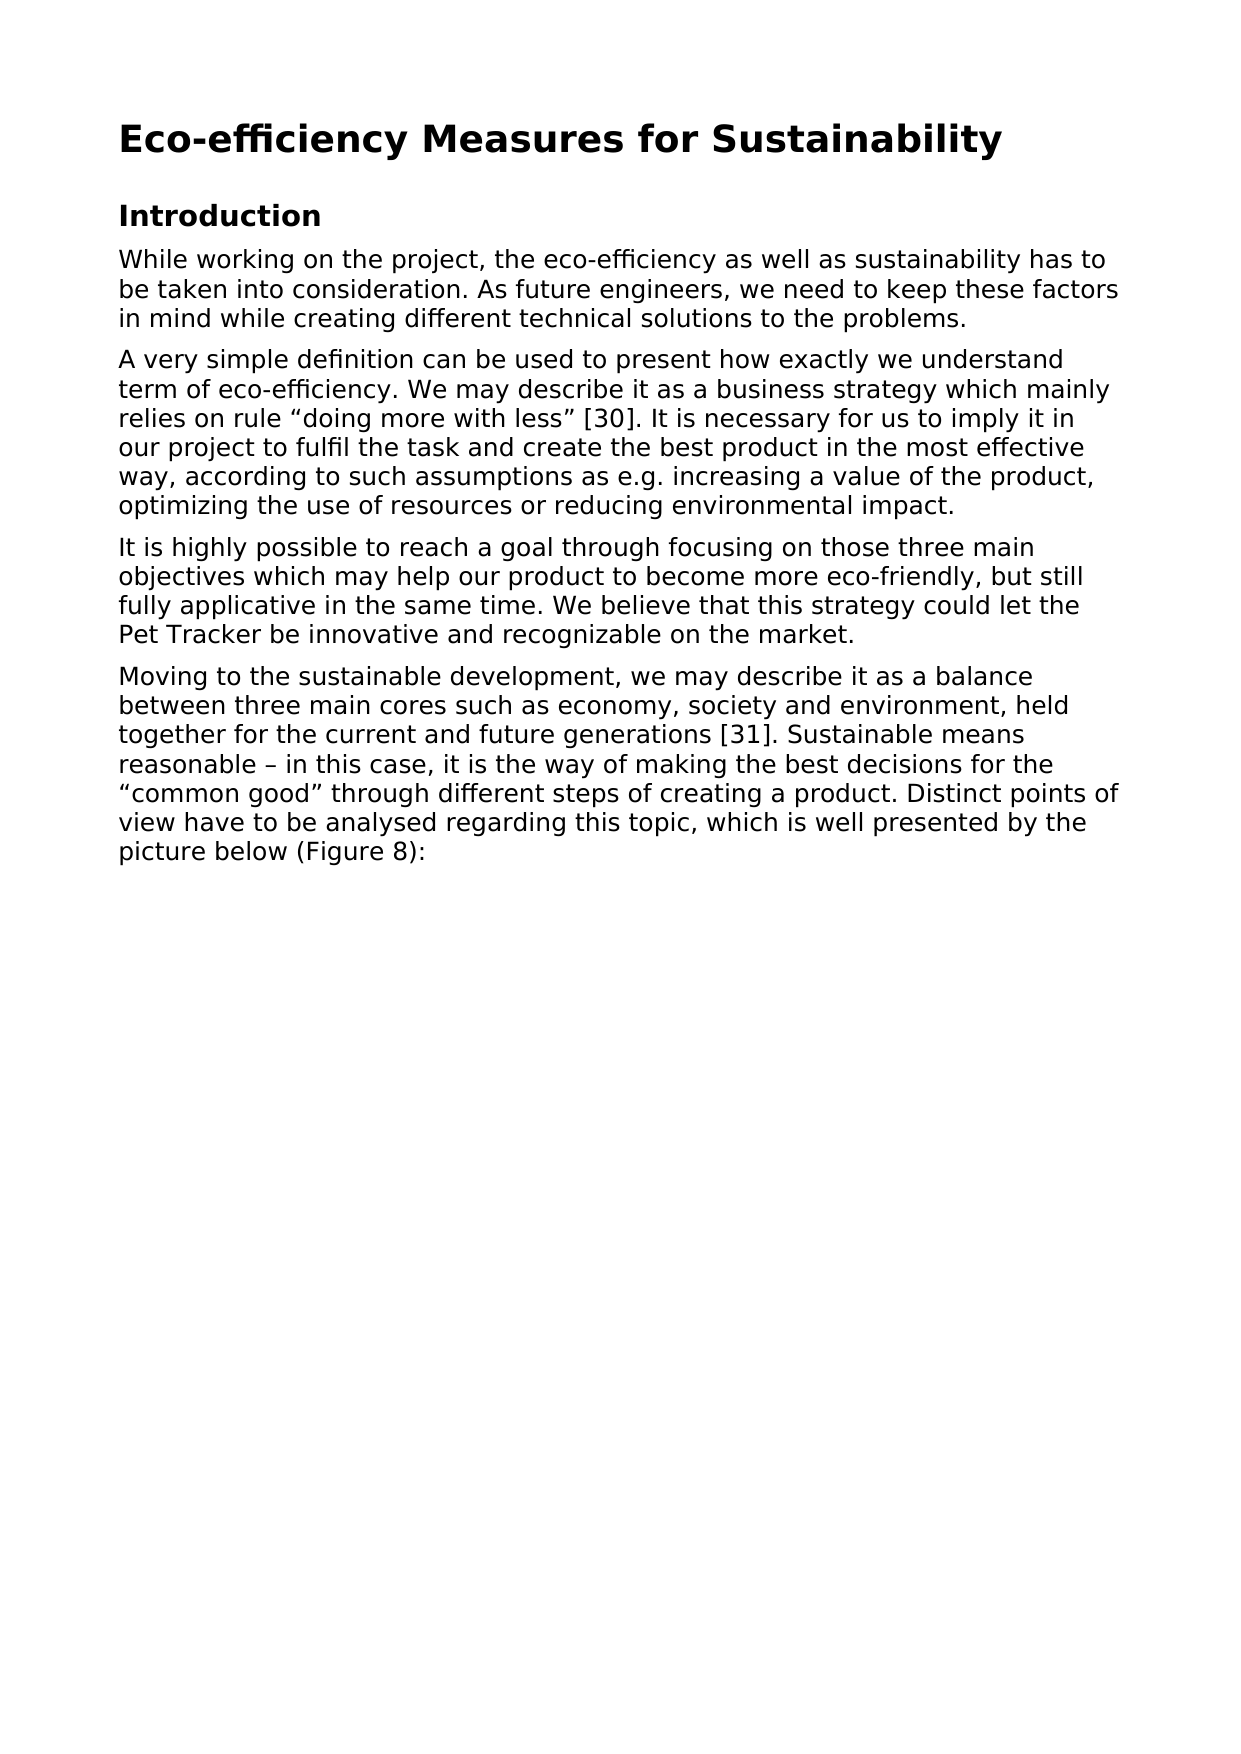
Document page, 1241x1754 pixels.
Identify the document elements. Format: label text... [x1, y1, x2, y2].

subtitle Introduction [118, 199, 1122, 233]
subtitle Eco-efficiency Measures for Sustainability [118, 118, 1122, 162]
text A very simple definition can be used to present how exactly we understand term of eco-efficiency. We may describe it as a business strategy which mainly relies on rule “doing more with less” [30]. It is necessary for us to imply it in our project to fulfil the task and create the best product in the most effective way, according to such assumptions as e.g. increasing a value of the product, optimizing the use of resources or reducing environmental impact. [118, 346, 1122, 521]
text It is highly possible to reach a goal through focusing on those three main objectives which may help our product to become more eco-friendly, but still fully applicative in the same time. We believe that this strategy could let the Pet Tracker be innovative and recognizable on the market. [118, 533, 1122, 650]
text Moving to the sustainable development, we may describe it as a balance between three main cores such as economy, society and environment, held together for the current and future generations [31]. Sustainable means reasonable – in this case, it is the way of making the best decisions for the “common good” through different steps of creating a product. Distinct points of view have to be analysed regarding this topic, which is well presented by the picture below (Figure 8): [118, 662, 1122, 867]
text While working on the project, the eco-efficiency as well as sustainability has to be taken into consideration. As future engineers, we need to keep these factors in mind while creating different technical solutions to the problems. [118, 246, 1122, 333]
